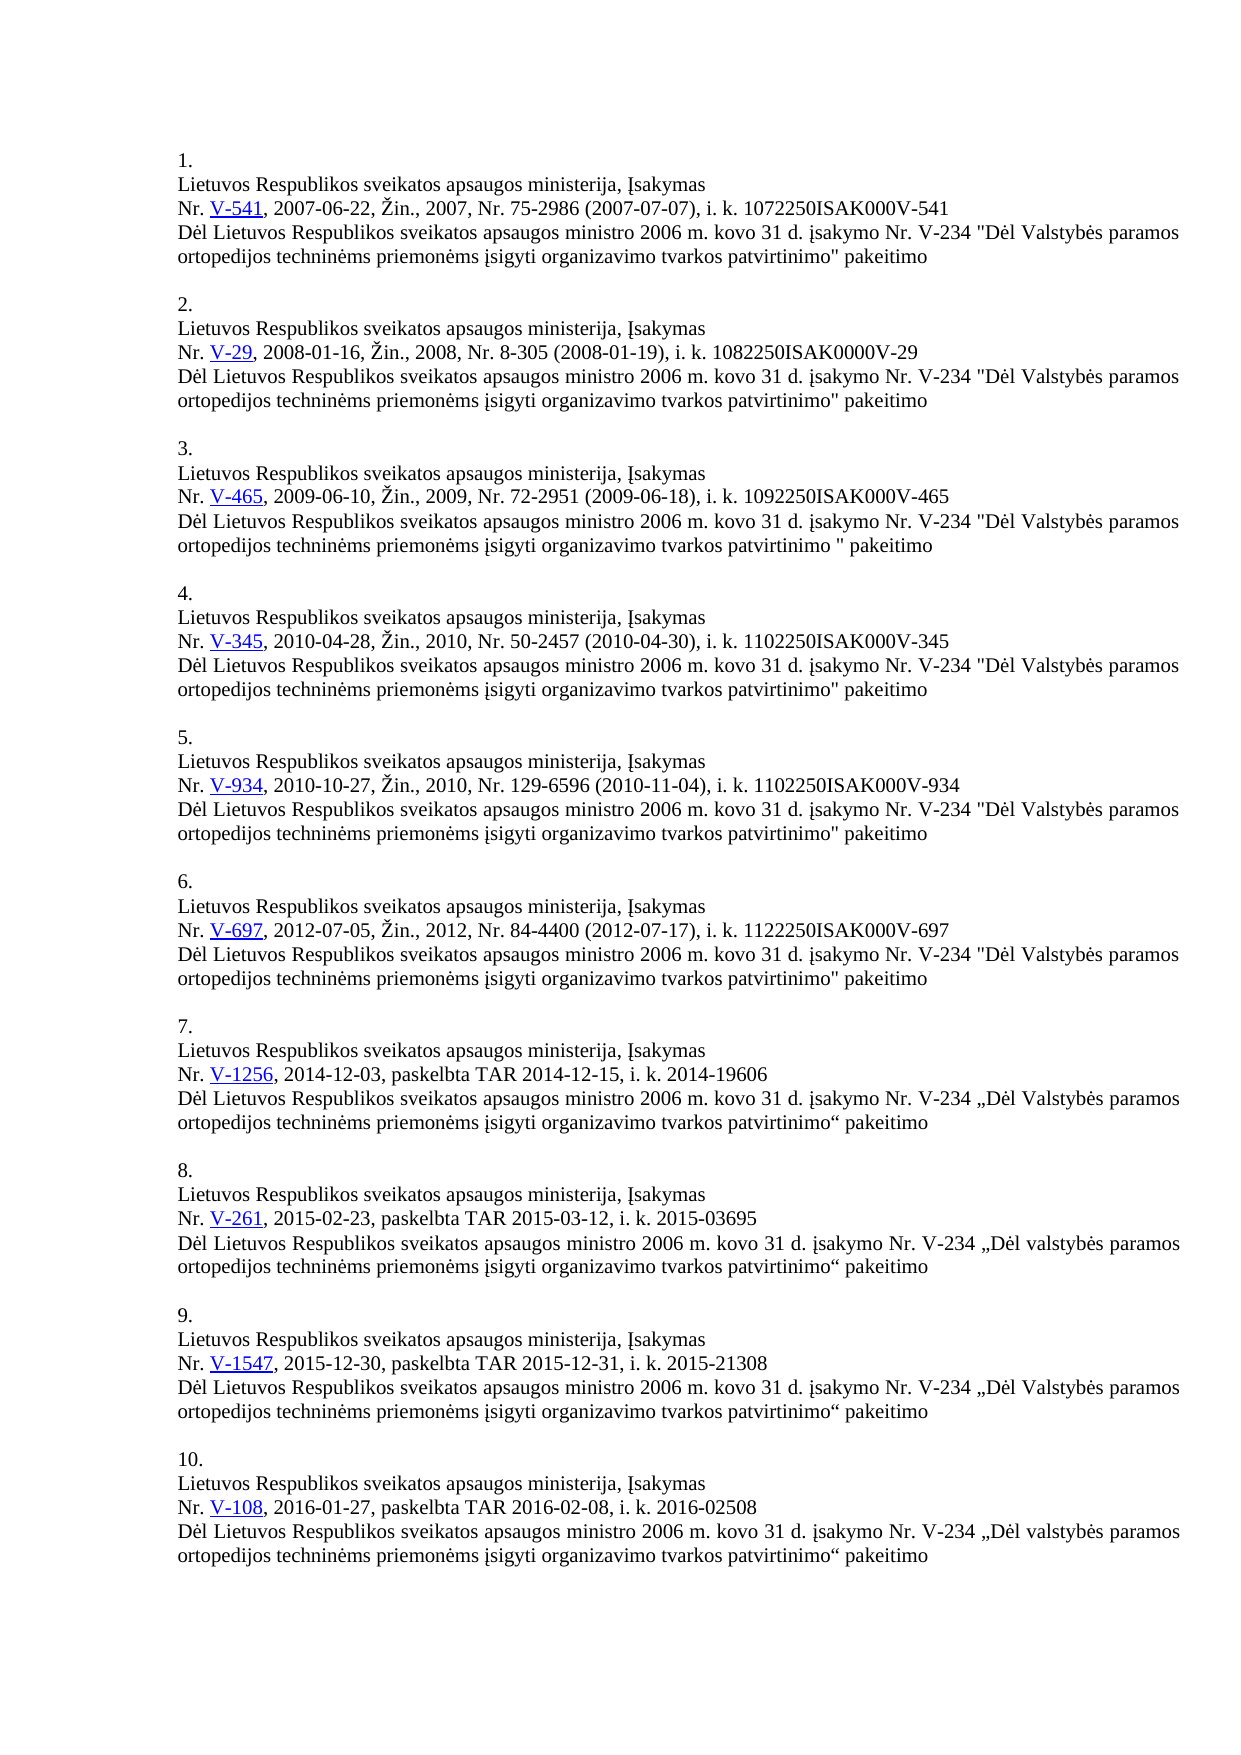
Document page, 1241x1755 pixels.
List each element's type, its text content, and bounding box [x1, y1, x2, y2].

text 3. [177, 436, 1181, 460]
text 6. [177, 869, 1181, 893]
text Nr. V-465, 2009-06-10, Žin., 2009, Nr. 72-2951 (2009-06-18), i. k. 1092250ISAK000V-465 [177, 484, 1181, 508]
text Dėl Lietuvos Respublikos sveikatos apsaugos ministro 2006 m. kovo 31 d. įsakymo Nr. V-234 "Dėl Valstybės paramos ortopedijos techninėms priemonėms įsigyti organizavimo tvarkos patvirtinimo" pakeitimo [177, 942, 1181, 990]
text 10. [177, 1447, 1181, 1471]
text Dėl Lietuvos Respublikos sveikatos apsaugos ministro 2006 m. kovo 31 d. įsakymo Nr. V-234 "Dėl Valstybės paramos ortopedijos techninėms priemonėms įsigyti organizavimo tvarkos patvirtinimo" pakeitimo [177, 364, 1181, 412]
text Lietuvos Respublikos sveikatos apsaugos ministerija, Įsakymas [177, 172, 1181, 196]
text Dėl Lietuvos Respublikos sveikatos apsaugos ministro 2006 m. kovo 31 d. įsakymo Nr. V-234 „Dėl valstybės paramos ortopedijos techninėms priemonėms įsigyti organizavimo tvarkos patvirtinimo“ pakeitimo [177, 1230, 1181, 1278]
text 8. [177, 1158, 1181, 1182]
text Nr. V-934, 2010-10-27, Žin., 2010, Nr. 129-6596 (2010-11-04), i. k. 1102250ISAK000V-934 [177, 773, 1181, 797]
text 5. [177, 725, 1181, 749]
text Dėl Lietuvos Respublikos sveikatos apsaugos ministro 2006 m. kovo 31 d. įsakymo Nr. V-234 "Dėl Valstybės paramos ortopedijos techninėms priemonėms įsigyti organizavimo tvarkos patvirtinimo" pakeitimo [177, 653, 1181, 701]
text Nr. V-261, 2015-02-23, paskelbta TAR 2015-03-12, i. k. 2015-03695 [177, 1206, 1181, 1230]
text Dėl Lietuvos Respublikos sveikatos apsaugos ministro 2006 m. kovo 31 d. įsakymo Nr. V-234 „Dėl valstybės paramos ortopedijos techninėms priemonėms įsigyti organizavimo tvarkos patvirtinimo“ pakeitimo [177, 1519, 1181, 1567]
text Lietuvos Respublikos sveikatos apsaugos ministerija, Įsakymas [177, 1327, 1181, 1351]
text Lietuvos Respublikos sveikatos apsaugos ministerija, Įsakymas [177, 605, 1181, 629]
text Lietuvos Respublikos sveikatos apsaugos ministerija, Įsakymas [177, 1471, 1181, 1495]
text 7. [177, 1014, 1181, 1038]
text 4. [177, 581, 1181, 605]
text Dėl Lietuvos Respublikos sveikatos apsaugos ministro 2006 m. kovo 31 d. įsakymo Nr. V-234 "Dėl Valstybės paramos ortopedijos techninėms priemonėms įsigyti organizavimo tvarkos patvirtinimo " pakeitimo [177, 508, 1181, 557]
text Lietuvos Respublikos sveikatos apsaugos ministerija, Įsakymas [177, 316, 1181, 340]
text Nr. V-345, 2010-04-28, Žin., 2010, Nr. 50-2457 (2010-04-30), i. k. 1102250ISAK000V-345 [177, 629, 1181, 653]
text Dėl Lietuvos Respublikos sveikatos apsaugos ministro 2006 m. kovo 31 d. įsakymo Nr. V-234 "Dėl Valstybės paramos ortopedijos techninėms priemonėms įsigyti organizavimo tvarkos patvirtinimo" pakeitimo [177, 220, 1181, 268]
text Nr. V-29, 2008-01-16, Žin., 2008, Nr. 8-305 (2008-01-19), i. k. 1082250ISAK0000V-29 [177, 340, 1181, 364]
text Nr. V-108, 2016-01-27, paskelbta TAR 2016-02-08, i. k. 2016-02508 [177, 1495, 1181, 1519]
text Nr. V-697, 2012-07-05, Žin., 2012, Nr. 84-4400 (2012-07-17), i. k. 1122250ISAK000V-697 [177, 918, 1181, 942]
text 9. [177, 1303, 1181, 1327]
text Lietuvos Respublikos sveikatos apsaugos ministerija, Įsakymas [177, 893, 1181, 918]
text 1. [177, 148, 1181, 172]
text Dėl Lietuvos Respublikos sveikatos apsaugos ministro 2006 m. kovo 31 d. įsakymo Nr. V-234 "Dėl Valstybės paramos ortopedijos techninėms priemonėms įsigyti organizavimo tvarkos patvirtinimo" pakeitimo [177, 797, 1181, 845]
text Lietuvos Respublikos sveikatos apsaugos ministerija, Įsakymas [177, 749, 1181, 773]
text Dėl Lietuvos Respublikos sveikatos apsaugos ministro 2006 m. kovo 31 d. įsakymo Nr. V-234 „Dėl Valstybės paramos ortopedijos techninėms priemonėms įsigyti organizavimo tvarkos patvirtinimo“ pakeitimo [177, 1086, 1181, 1134]
text Lietuvos Respublikos sveikatos apsaugos ministerija, Įsakymas [177, 460, 1181, 484]
text 2. [177, 292, 1181, 316]
text Nr. V-1547, 2015-12-30, paskelbta TAR 2015-12-31, i. k. 2015-21308 [177, 1351, 1181, 1375]
text Nr. V-541, 2007-06-22, Žin., 2007, Nr. 75-2986 (2007-07-07), i. k. 1072250ISAK000V-541 [177, 196, 1181, 220]
text Lietuvos Respublikos sveikatos apsaugos ministerija, Įsakymas [177, 1182, 1181, 1206]
text Dėl Lietuvos Respublikos sveikatos apsaugos ministro 2006 m. kovo 31 d. įsakymo Nr. V-234 „Dėl Valstybės paramos ortopedijos techninėms priemonėms įsigyti organizavimo tvarkos patvirtinimo“ pakeitimo [177, 1375, 1181, 1423]
text Nr. V-1256, 2014-12-03, paskelbta TAR 2014-12-15, i. k. 2014-19606 [177, 1062, 1181, 1086]
text Lietuvos Respublikos sveikatos apsaugos ministerija, Įsakymas [177, 1038, 1181, 1062]
